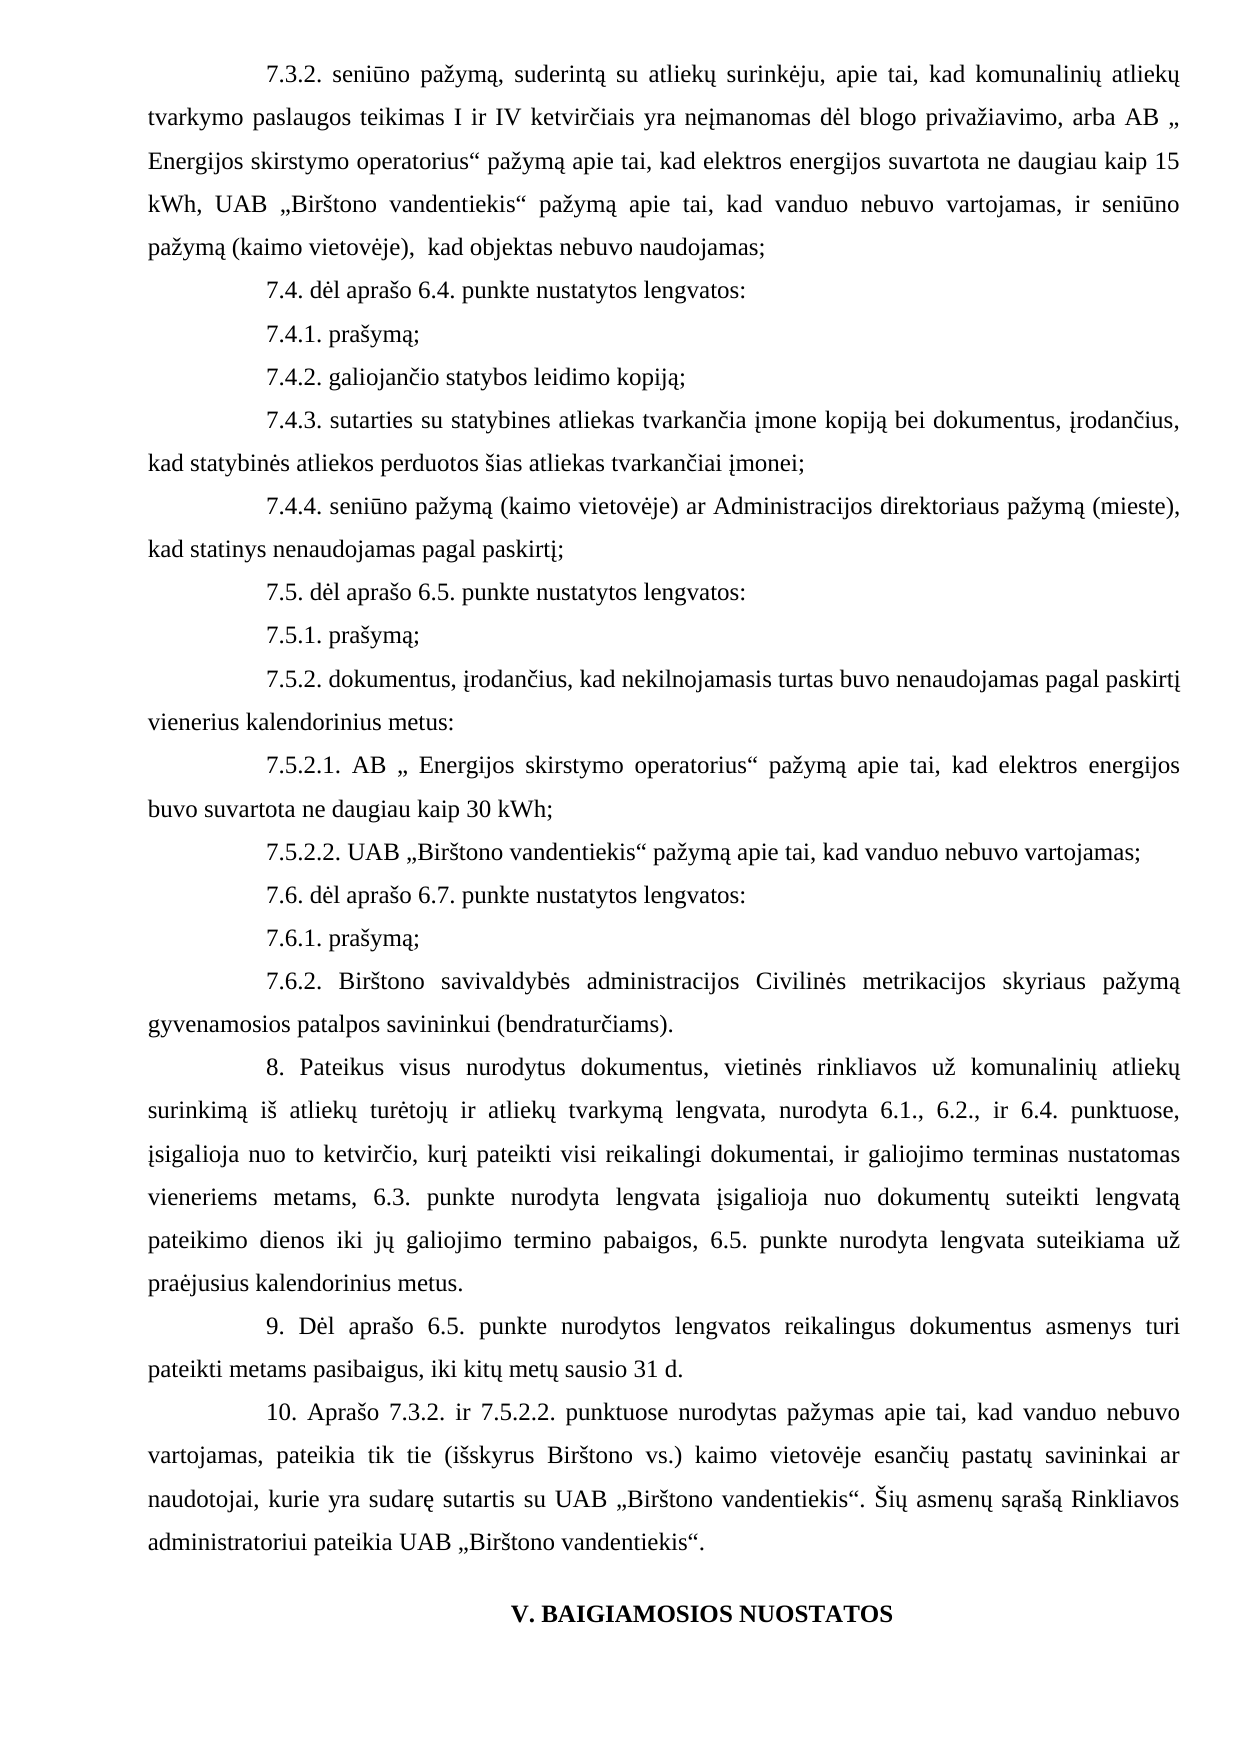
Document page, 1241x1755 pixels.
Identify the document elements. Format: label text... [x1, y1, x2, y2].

text 7.4.1. prašymą; [148, 319, 1181, 347]
text 7.4.4. seniūno pažymą (kaimo vietovėje) ar Administracijos direktoriaus pažymą (mieste), kad statinys nenaudojamas pagal paskirtį; [148, 491, 1181, 563]
text V. BAIGIAMOSIOS NUOSTATOS [148, 1599, 1181, 1627]
text 8. Pateikus visus nurodytus dokumentus, vietinės rinkliavos už komunalinių atliekų surinkimą iš atliekų turėtojų ir atliekų tvarkymą lengvata, nurodyta 6.1., 6.2., ir 6.4. punktuose, įsigalioja nuo to ketvirčio, kurį pateikti visi reikalingi dokumentai, ir galiojimo terminas nustatomas vieneriems metams, 6.3. punkte nurodyta lengvata įsigalioja nuo dokumentų suteikti lengvatą pateikimo dienos iki jų galiojimo termino pabaigos, 6.5. punkte nurodyta lengvata suteikiama už praėjusius kalendorinius metus. [148, 1052, 1181, 1297]
text 10. Aprašo 7.3.2. ir 7.5.2.2. punktuose nurodytas pažymas apie tai, kad vanduo nebuvo vartojamas, pateikia tik tie (išskyrus Birštono vs.) kaimo vietovėje esančių pastatų savininkai ar naudotojai, kurie yra sudarę sutartis su UAB „Birštono vandentiekis“. Šių asmenų sąrašą Rinkliavos administratoriui pateikia UAB „Birštono vandentiekis“. [148, 1397, 1181, 1556]
text 7.4.3. sutarties su statybines atliekas tvarkančia įmone kopiją bei dokumentus, įrodančius, kad statybinės atliekos perduotos šias atliekas tvarkančiai įmonei; [148, 405, 1181, 477]
text 7.6.2. Birštono savivaldybės administracijos Civilinės metrikacijos skyriaus pažymą gyvenamosios patalpos savininkui (bendraturčiams). [148, 966, 1181, 1038]
text 7.5.1. prašymą; [148, 621, 1181, 649]
text 7.4. dėl aprašo 6.4. punkte nustatytos lengvatos: [148, 276, 1181, 304]
text 7.3.2. seniūno pažymą, suderintą su atliekų surinkėju, apie tai, kad komunalinių atliekų tvarkymo paslaugos teikimas I ir IV ketvirčiais yra neįmanomas dėl blogo privažiavimo, arba AB „ Energijos skirstymo operatorius“ pažymą apie tai, kad elektros energijos suvartota ne daugiau kaip 15 kWh, UAB „Birštono vandentiekis“ pažymą apie tai, kad vanduo nebuvo vartojamas, ir seniūno pažymą (kaimo vietovėje), kad objektas nebuvo naudojamas; [148, 59, 1181, 261]
text 7.5. dėl aprašo 6.5. punkte nustatytos lengvatos: [148, 577, 1181, 606]
text 7.5.2. dokumentus, įrodančius, kad nekilnojamasis turtas buvo nenaudojamas pagal paskirtį vienerius kalendorinius metus: [148, 664, 1181, 736]
text 9. Dėl aprašo 6.5. punkte nurodytos lengvatos reikalingus dokumentus asmenys turi pateikti metams pasibaigus, iki kitų metų sausio 31 d. [148, 1311, 1181, 1383]
text 7.4.2. galiojančio statybos leidimo kopiją; [148, 362, 1181, 391]
text 7.6. dėl aprašo 6.7. punkte nustatytos lengvatos: [148, 880, 1181, 909]
text 7.5.2.1. AB „ Energijos skirstymo operatorius“ pažymą apie tai, kad elektros energijos buvo suvartota ne daugiau kaip 30 kWh; [148, 750, 1181, 822]
text 7.5.2.2. UAB „Birštono vandentiekis“ pažymą apie tai, kad vanduo nebuvo vartojamas; [148, 837, 1181, 866]
text 7.6.1. prašymą; [148, 923, 1181, 952]
